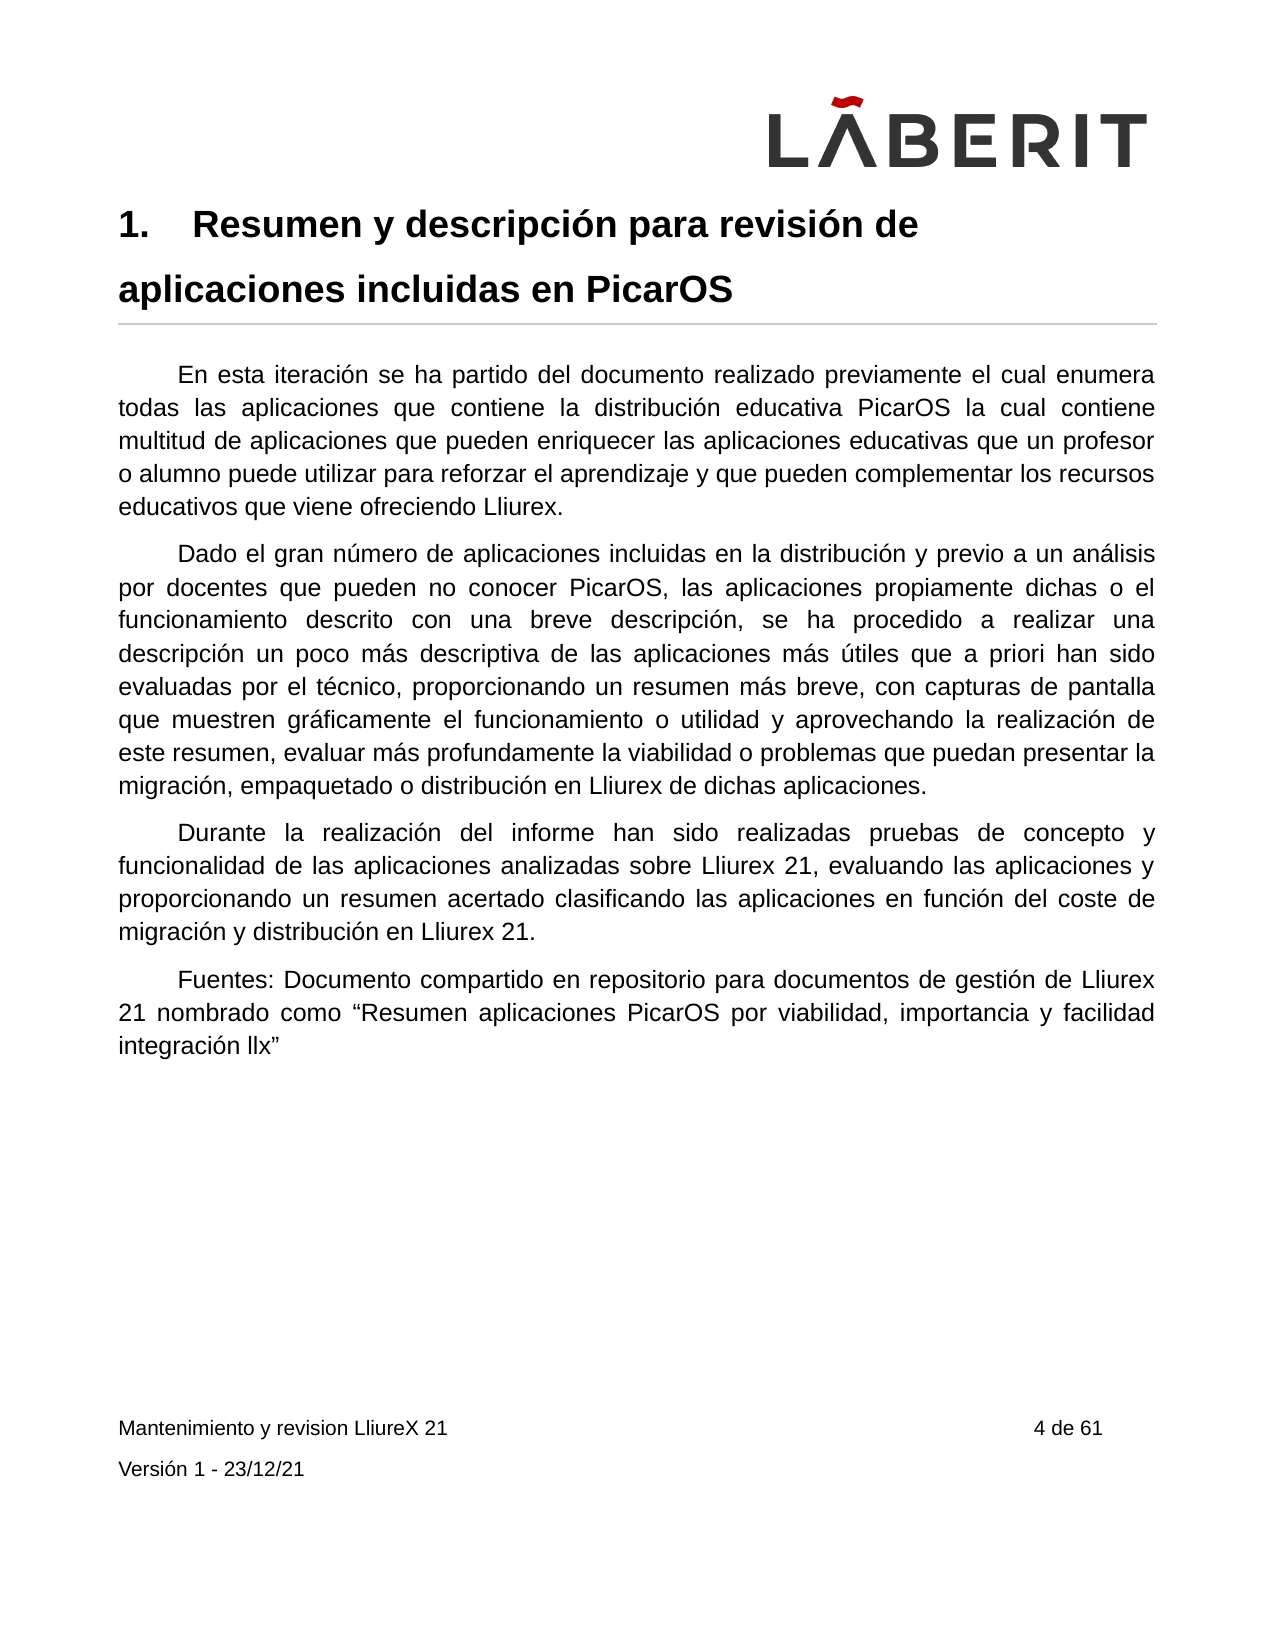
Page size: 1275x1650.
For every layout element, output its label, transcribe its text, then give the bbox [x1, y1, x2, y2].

text Fuentes: Documento compartido en repositorio para documentos de gestión de Lliurex 21 nombrado como “Resumen aplicaciones PicarOS por viabilidad, importancia y facilidad integración llx” [118, 965, 1157, 1060]
text En esta iteración se ha partido del documento realizado previamente el cual enumera todas las aplicaciones que contiene la distribución educativa PicarOS la cual contiene multitud de aplicaciones que pueden enriquecer las aplicaciones educativas que un profesor o alumno puede utilizar para reforzar el aprendizaje y que pueden complementar los recursos educativos que viene ofreciendo Lliurex. [118, 359, 1157, 520]
picture [769, 96, 1147, 167]
subtitle Resumen y descripción para revisión de aplicaciones incluidas en PicarOS [118, 202, 1157, 323]
text Durante la realización del informe han sido realizadas pruebas de concepto y funcionalidad de las aplicaciones analizadas sobre Lliurex 21, evaluando las aplicaciones y proporcionando un resumen acertado clasificando las aplicaciones en función del coste de migración y distribución en Lliurex 21. [118, 818, 1157, 946]
text Dado el gran número de aplicaciones incluidas en la distribución y previo a un análisis por docentes que pueden no conocer PicarOS, las aplicaciones propiamente dichas o el funcionamiento descrito con una breve descripción, se ha procedido a realizar una descripción un poco más descriptiva de las aplicaciones más útiles que a priori han sido evaluadas por el técnico, proporcionando un resumen más breve, con capturas de pantalla que muestren gráficamente el funcionamiento o utilidad y aprovechando la realización de este resumen, evaluar más profundamente la viabilidad o problemas que puedan presentar la migración, empaquetado o distribución en Lliurex de dichas aplicaciones. [118, 539, 1157, 799]
